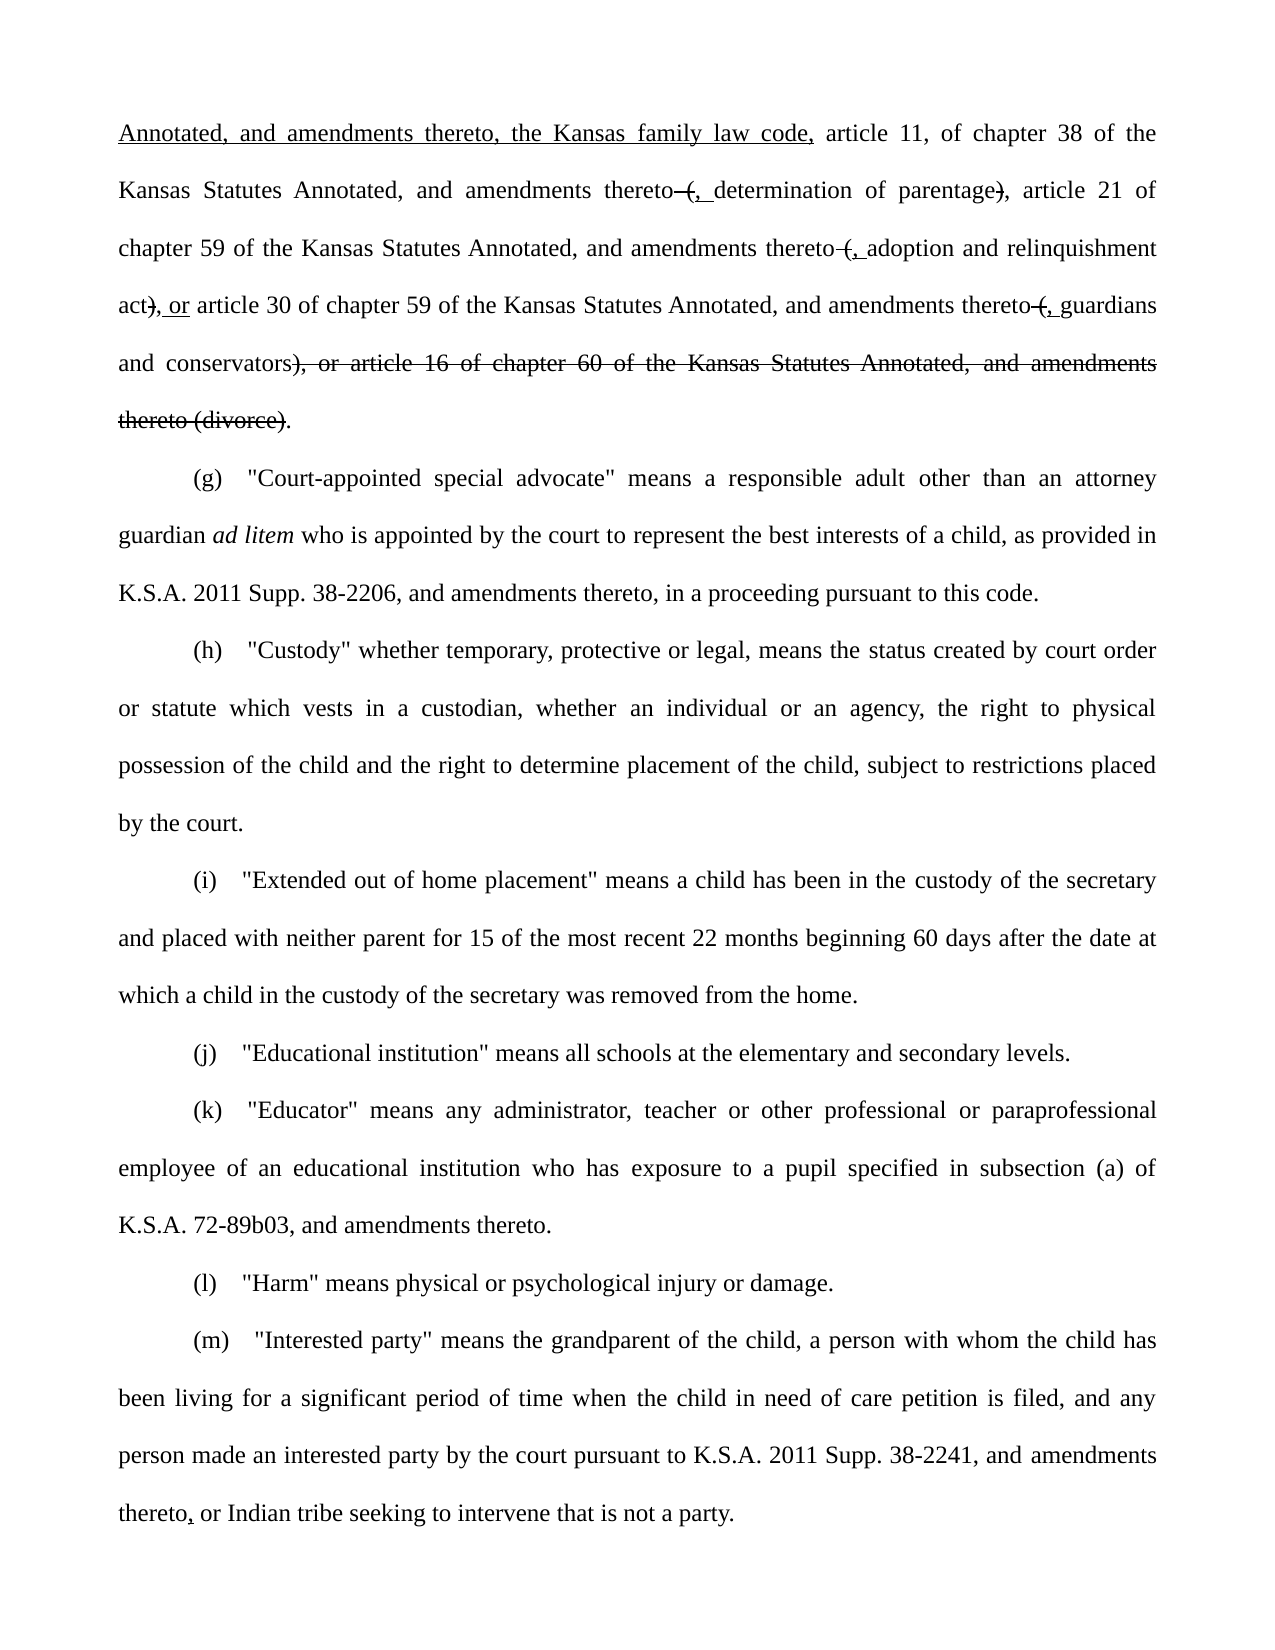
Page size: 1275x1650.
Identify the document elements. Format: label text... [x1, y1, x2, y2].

text (k) "Educator" means any administrator, teacher or other professional or paraprofessional employee of an educational institution who has exposure to a pupil specified in subsection (a) of K.S.A. 72-89b03, and amendments thereto. [118, 1096, 1157, 1239]
text (j) "Educational institution" means all schools at the elementary and secondary levels. [118, 1038, 1157, 1067]
text Annotated, and amendments thereto, the Kansas family law code, article 11, of chapter 38 of the Kansas Statutes Annotated, and amendments thereto (, determination of parentage), article 21 of chapter 59 of the Kansas Statutes Annotated, and amendments thereto (, adoption and relinquishment act), or article 30 of chapter 59 of the Kansas Statutes Annotated, and amendments thereto (, guardians and conservators), or article 16 of chapter 60 of the Kansas Statutes Annotated, and amendments thereto (divorce). [118, 118, 1157, 434]
text (h) "Custody" whether temporary, protective or legal, means the status created by court order or statute which vests in a custodian, whether an individual or an agency, the right to physical possession of the child and the right to determine placement of the child, subject to restrictions placed by the court. [118, 636, 1157, 837]
text (l) "Harm" means physical or psychological injury or damage. [118, 1268, 1157, 1297]
text (i) "Extended out of home placement" means a child has been in the custody of the secretary and placed with neither parent for 15 of the most recent 22 months beginning 60 days after the date at which a child in the custody of the secretary was removed from the home. [118, 866, 1157, 1009]
text (g) "Court-appointed special advocate" means a responsible adult other than an attorney guardian ad litem who is appointed by the court to represent the best interests of a child, as provided in K.S.A. 2011 Supp. 38-2206, and amendments thereto, in a proceeding pursuant to this code. [118, 463, 1157, 607]
text (m) "Interested party" means the grandparent of the child, a person with whom the child has been living for a significant period of time when the child in need of care petition is filed, and any person made an interested party by the court pursuant to K.S.A. 2011 Supp. 38-2241, and amendments thereto, or Indian tribe seeking to intervene that is not a party. [118, 1326, 1157, 1527]
